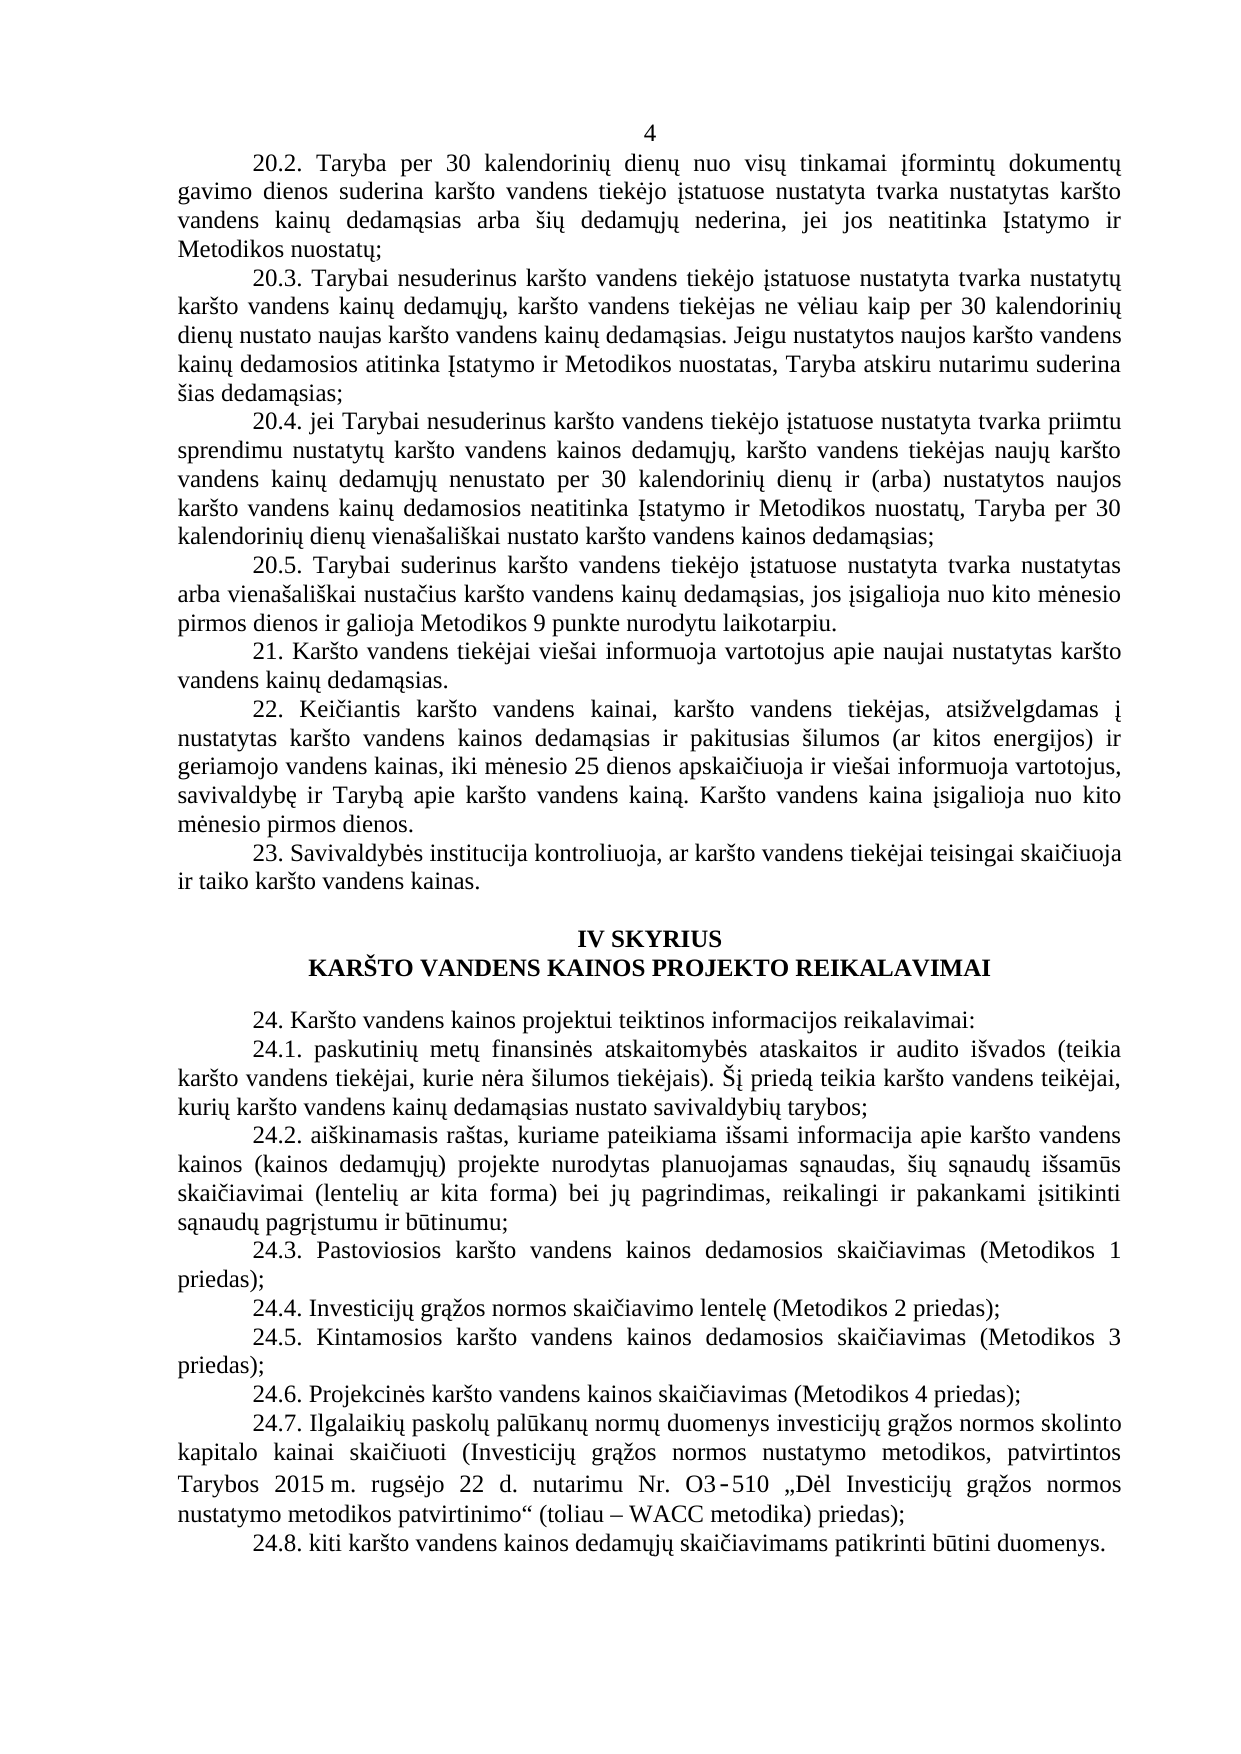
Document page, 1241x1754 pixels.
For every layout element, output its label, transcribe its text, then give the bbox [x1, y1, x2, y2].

text 24.8. kiti karšto vandens kainos dedamųjų skaičiavimams patikrinti būtini duomenys. [177, 1528, 1122, 1557]
text 23. Savivaldybės institucija kontroliuoja, ar karšto vandens tiekėjai teisingai skaičiuoja ir taiko karšto vandens kainas. [177, 838, 1122, 895]
text 24.1. paskutinių metų finansinės atskaitomybės ataskaitos ir audito išvados (teikia karšto vandens tiekėjai, kurie nėra šilumos tiekėjais). Šį priedą teikia karšto vandens teikėjai, kurių karšto vandens kainų dedamąsias nustato savivaldybių tarybos; [177, 1034, 1122, 1120]
text 24. Karšto vandens kainos projektui teiktinos informacijos reikalavimai: [177, 1005, 1122, 1034]
text 24.3. Pastoviosios karšto vandens kainos dedamosios skaičiavimas (Metodikos 1 priedas); [177, 1235, 1122, 1293]
text 21. Karšto vandens tiekėjai viešai informuoja vartotojus apie naujai nustatytas karšto vandens kainų dedamąsias. [177, 636, 1122, 694]
text IV SKYRIUS [177, 924, 1122, 953]
text 20.2. Taryba per 30 kalendorinių dienų nuo visų tinkamai įformintų dokumentų gavimo dienos suderina karšto vandens tiekėjo įstatuose nustatyta tvarka nustatytas karšto vandens kainų dedamąsias arba šių dedamųjų nederina, jei jos neatitinka Įstatymo ir Metodikos nuostatų; [177, 148, 1122, 263]
text 20.3. Tarybai nesuderinus karšto vandens tiekėjo įstatuose nustatyta tvarka nustatytų karšto vandens kainų dedamųjų, karšto vandens tiekėjas ne vėliau kaip per 30 kalendorinių dienų nustato naujas karšto vandens kainų dedamąsias. Jeigu nustatytos naujos karšto vandens kainų dedamosios atitinka Įstatymo ir Metodikos nuostatas, Taryba atskiru nutarimu suderina šias dedamąsias; [177, 263, 1122, 406]
text 24.6. Projekcinės karšto vandens kainos skaičiavimas (Metodikos 4 priedas); [177, 1379, 1122, 1408]
text 22. Keičiantis karšto vandens kainai, karšto vandens tiekėjas, atsižvelgdamas į nustatytas karšto vandens kainos dedamąsias ir pakitusias šilumos (ar kitos energijos) ir geriamojo vandens kainas, iki mėnesio 25 dienos apskaičiuoja ir viešai informuoja vartotojus, savivaldybę ir Tarybą apie karšto vandens kainą. Karšto vandens kaina įsigalioja nuo kito mėnesio pirmos dienos. [177, 694, 1122, 838]
text 20.5. Tarybai suderinus karšto vandens tiekėjo įstatuose nustatyta tvarka nustatytas arba vienašališkai nustačius karšto vandens kainų dedamąsias, jos įsigalioja nuo kito mėnesio pirmos dienos ir galioja Metodikos 9 punkte nurodytu laikotarpiu. [177, 550, 1122, 636]
text 24.4. Investicijų grąžos normos skaičiavimo lentelę (Metodikos 2 priedas); [177, 1293, 1122, 1322]
text 24.5. Kintamosios karšto vandens kainos dedamosios skaičiavimas (Metodikos 3 priedas); [177, 1322, 1122, 1379]
text 24.2. aiškinamasis raštas, kuriame pateikiama išsami informacija apie karšto vandens kainos (kainos dedamųjų) projekte nurodytas planuojamas sąnaudas, šių sąnaudų išsamūs skaičiavimai (lentelių ar kita forma) bei jų pagrindimas, reikalingi ir pakankami įsitikinti sąnaudų pagrįstumu ir būtinumu; [177, 1120, 1122, 1235]
subtitle KARŠTO VANDENS KAINOS PROJEKTO REIKALAVIMAI [177, 953, 1122, 981]
text 24.7. Ilgalaikių paskolų palūkanų normų duomenys investicijų grąžos normos skolinto kapitalo kainai skaičiuoti (Investicijų grąžos normos nustatymo metodikos, patvirtintos Tarybos 2015 m. rugsėjo 22 d. nutarimu Nr. O3‑510 „Dėl Investicijų grąžos normos nustatymo metodikos patvirtinimo“ (toliau – WACC metodika) priedas); [177, 1408, 1122, 1528]
text 20.4. jei Tarybai nesuderinus karšto vandens tiekėjo įstatuose nustatyta tvarka priimtu sprendimu nustatytų karšto vandens kainos dedamųjų, karšto vandens tiekėjas naujų karšto vandens kainų dedamųjų nenustato per 30 kalendorinių dienų ir (arba) nustatytos naujos karšto vandens kainų dedamosios neatitinka Įstatymo ir Metodikos nuostatų, Taryba per 30 kalendorinių dienų vienašališkai nustato karšto vandens kainos dedamąsias; [177, 406, 1122, 550]
